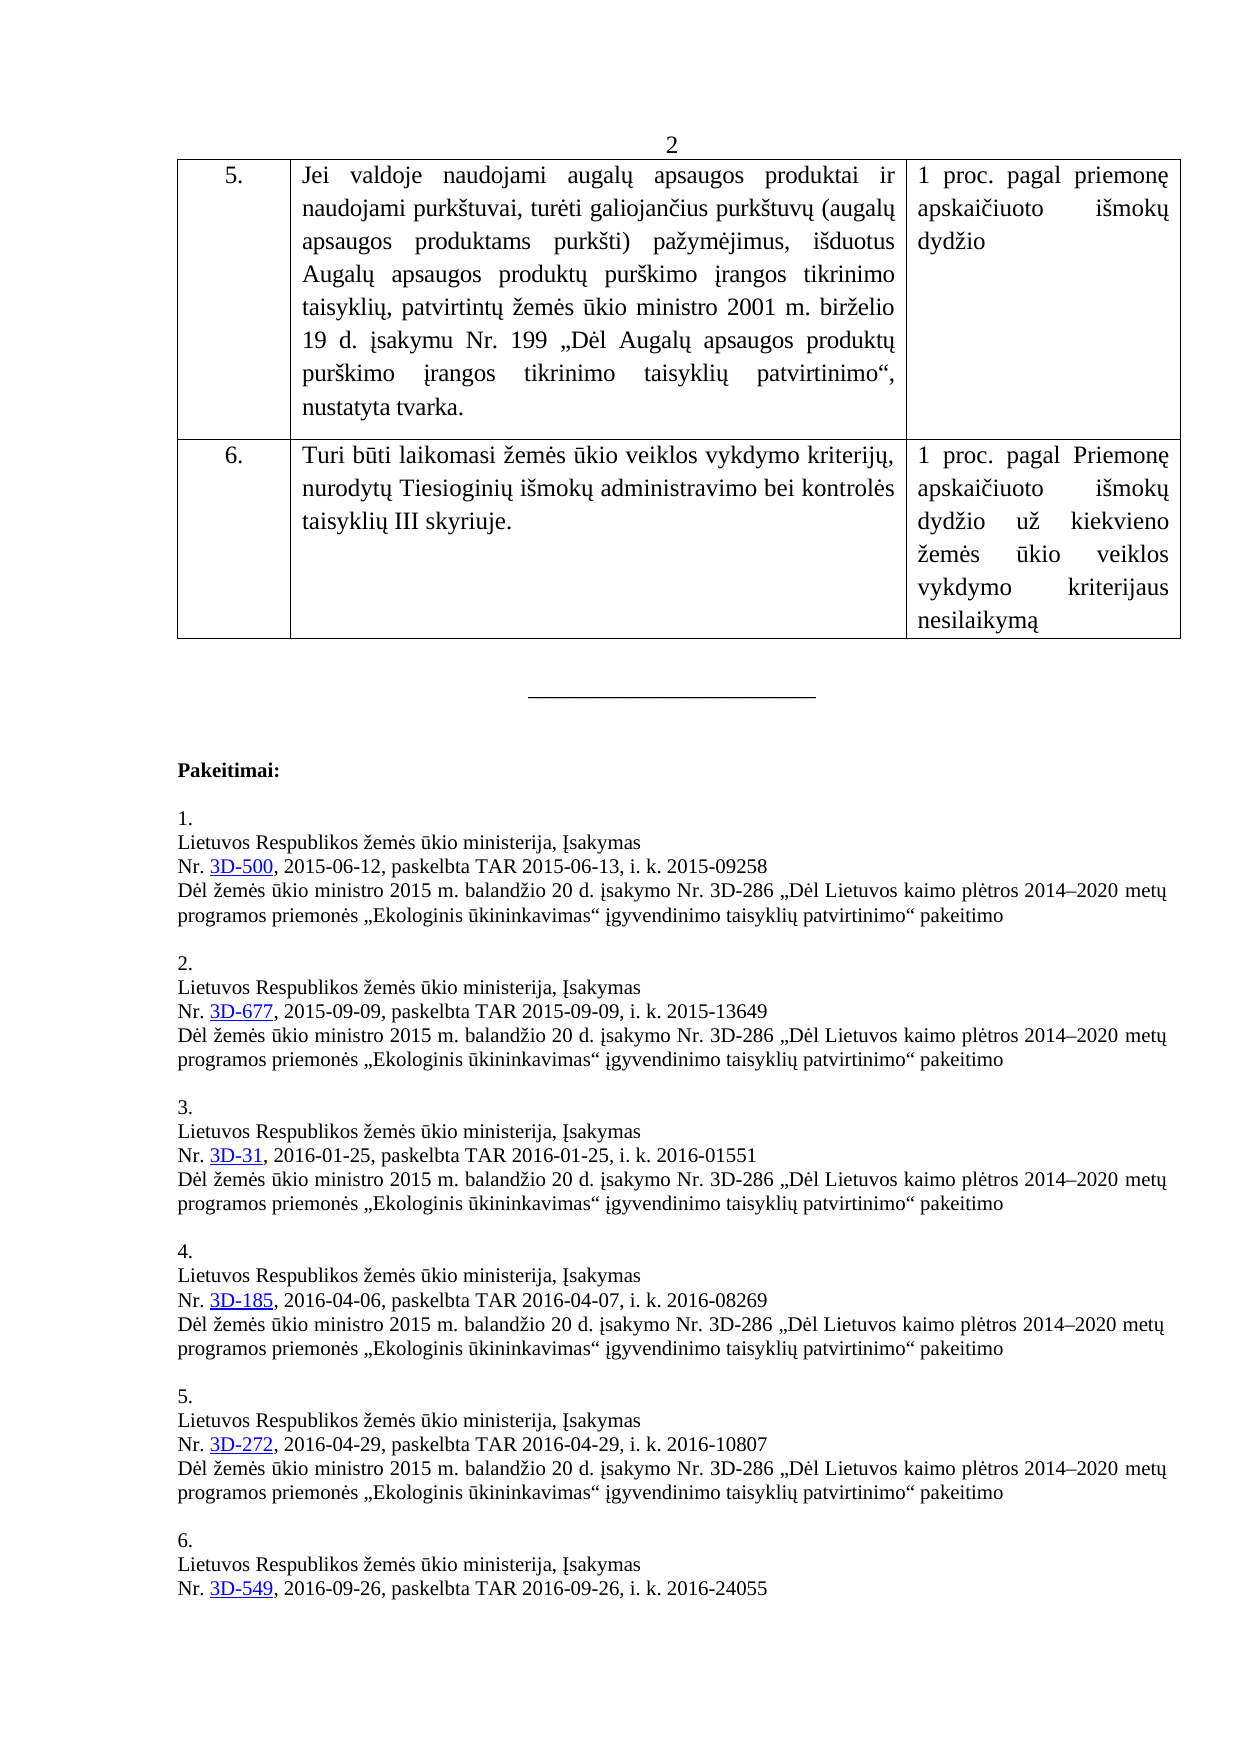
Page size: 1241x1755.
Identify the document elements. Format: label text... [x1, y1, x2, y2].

text Nr. 3D-677, 2015-09-09, paskelbta TAR 2015-09-09, i. k. 2015-13649 [177, 999, 1167, 1023]
table_cell Jei valdoje naudojami augalų apsaugos produktai ir naudojami purkštuvai, turėti galiojančius purkštuvų (augalų apsaugos produktams purkšti) pažymėjimus, išduotus Augalų apsaugos produktų purškimo įrangos tikrinimo taisyklių, patvirtintų žemės ūkio ministro 2001 m. birželio 19 d. įsakymu Nr. 199 „Dėl Augalų apsaugos produktų purškimo įrangos tikrinimo taisyklių patvirtinimo“, nustatyta tvarka. [291, 160, 906, 439]
text Nr. 3D-500, 2015-06-12, paskelbta TAR 2015-06-13, i. k. 2015-09258 [177, 854, 1167, 878]
text 6. [177, 1528, 1167, 1552]
text 3. [177, 1095, 1167, 1119]
table_cell 5. [178, 160, 290, 439]
table_cell 6. [178, 440, 290, 638]
table_cell 1 proc. pagal Priemonę apskaičiuoto išmokų dydžio už kiekvieno žemės ūkio veiklos vykdymo kriterijaus nesilaikymą [907, 440, 1180, 638]
text 4. [177, 1239, 1167, 1263]
text Lietuvos Respublikos žemės ūkio ministerija, Įsakymas [177, 830, 1167, 854]
text Lietuvos Respublikos žemės ūkio ministerija, Įsakymas [177, 1119, 1167, 1143]
text Nr. 3D-272, 2016-04-29, paskelbta TAR 2016-04-29, i. k. 2016-10807 [177, 1432, 1167, 1456]
text 2. [177, 951, 1167, 975]
text Dėl žemės ūkio ministro 2015 m. balandžio 20 d. įsakymo Nr. 3D-286 „Dėl Lietuvos kaimo plėtros 2014–2020 metų programos priemonės „Ekologinis ūkininkavimas“ įgyvendinimo taisyklių patvirtinimo“ pakeitimo [177, 1312, 1167, 1360]
text 1. [177, 806, 1167, 830]
text Lietuvos Respublikos žemės ūkio ministerija, Įsakymas [177, 1408, 1167, 1432]
text Lietuvos Respublikos žemės ūkio ministerija, Įsakymas [177, 975, 1167, 999]
table_cell Turi būti laikomasi žemės ūkio veiklos vykdymo kriterijų, nurodytų Tiesioginių išmokų administravimo bei kontrolės taisyklių III skyriuje. [291, 440, 906, 638]
text Lietuvos Respublikos žemės ūkio ministerija, Įsakymas [177, 1552, 1167, 1576]
text _______________________ [177, 672, 1167, 701]
text Nr. 3D-185, 2016-04-06, paskelbta TAR 2016-04-07, i. k. 2016-08269 [177, 1287, 1167, 1312]
text Nr. 3D-31, 2016-01-25, paskelbta TAR 2016-01-25, i. k. 2016-01551 [177, 1143, 1167, 1167]
text Dėl žemės ūkio ministro 2015 m. balandžio 20 d. įsakymo Nr. 3D-286 „Dėl Lietuvos kaimo plėtros 2014–2020 metų programos priemonės „Ekologinis ūkininkavimas“ įgyvendinimo taisyklių patvirtinimo“ pakeitimo [177, 878, 1167, 927]
text 5. [177, 1384, 1167, 1408]
text Dėl žemės ūkio ministro 2015 m. balandžio 20 d. įsakymo Nr. 3D-286 „Dėl Lietuvos kaimo plėtros 2014–2020 metų programos priemonės „Ekologinis ūkininkavimas“ įgyvendinimo taisyklių patvirtinimo“ pakeitimo [177, 1456, 1167, 1504]
text Dėl žemės ūkio ministro 2015 m. balandžio 20 d. įsakymo Nr. 3D-286 „Dėl Lietuvos kaimo plėtros 2014–2020 metų programos priemonės „Ekologinis ūkininkavimas“ įgyvendinimo taisyklių patvirtinimo“ pakeitimo [177, 1167, 1167, 1215]
text Pakeitimai: [177, 758, 1167, 782]
text Lietuvos Respublikos žemės ūkio ministerija, Įsakymas [177, 1263, 1167, 1287]
text Dėl žemės ūkio ministro 2015 m. balandžio 20 d. įsakymo Nr. 3D-286 „Dėl Lietuvos kaimo plėtros 2014–2020 metų programos priemonės „Ekologinis ūkininkavimas“ įgyvendinimo taisyklių patvirtinimo“ pakeitimo [177, 1023, 1167, 1071]
table_cell 1 proc. pagal priemonę apskaičiuoto išmokų dydžio [907, 160, 1180, 439]
text Nr. 3D-549, 2016-09-26, paskelbta TAR 2016-09-26, i. k. 2016-24055 [177, 1576, 1167, 1600]
